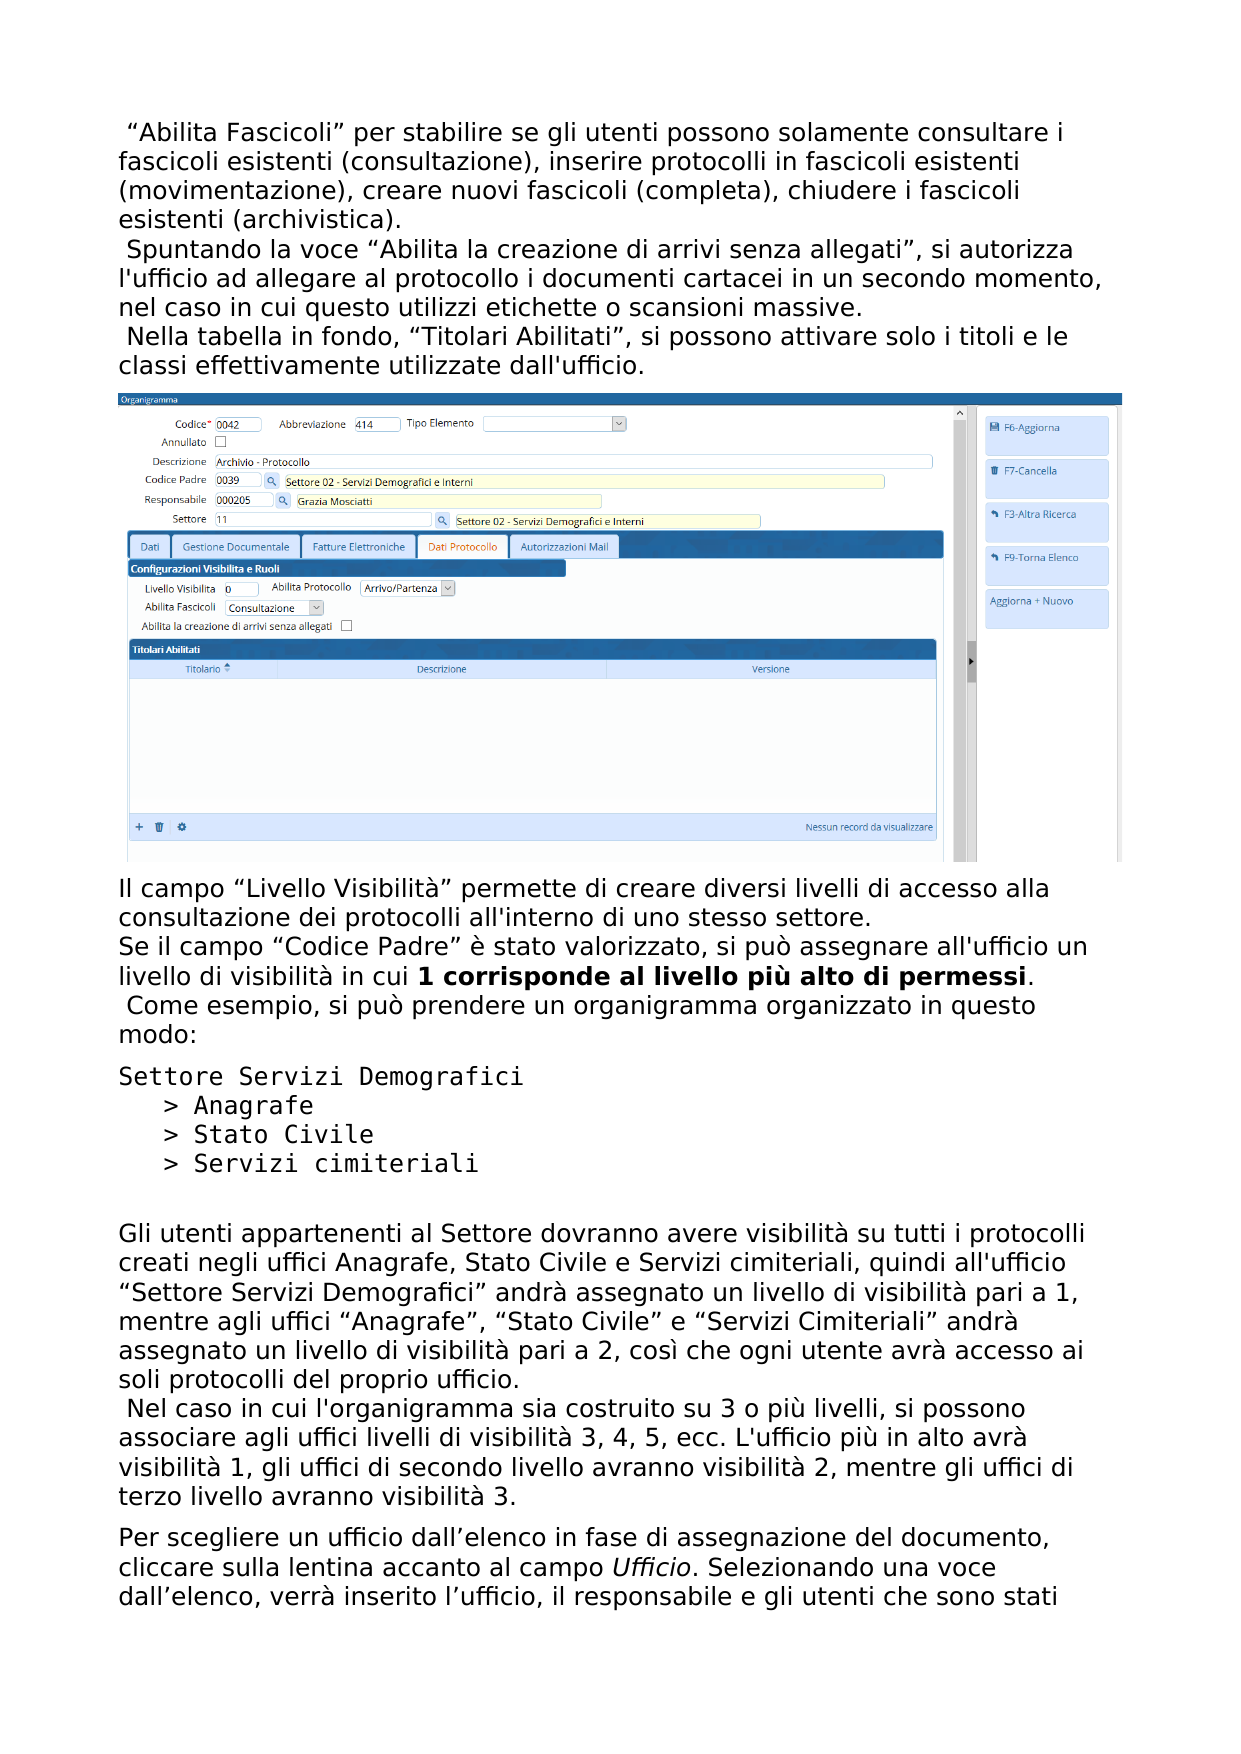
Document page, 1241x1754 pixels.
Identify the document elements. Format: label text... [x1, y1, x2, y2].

text Settore Servizi Demografici > Anagrafe > Stato Civile > Servizi cimiteriali [118, 1062, 1122, 1208]
picture [118, 393, 1123, 862]
text Gli utenti appartenenti al Settore dovranno avere visibilità su tutti i protocolli creati negli uffici Anagrafe, Stato Civile e Servizi cimiteriali, quindi all'ufficio “Settore Servizi Demografici” andrà assegnato un livello di visibilità pari a 1, mentre agli uffici “Anagrafe”, “Stato Civile” e “Servizi Cimiteriali” andrà assegnato un livello di visibilità pari a 2, così che ogni utente avrà accesso ai soli protocolli del proprio ufficio. Nel caso in cui l'organigramma sia costruito su 3 o più livelli, si possono associare agli uffici livelli di visibilità 3, 4, 5, ecc. L'ufficio più in alto avrà visibilità 1, gli uffici di secondo livello avranno visibilità 2, mentre gli uffici di terzo livello avranno visibilità 3. [118, 1219, 1122, 1511]
text Per scegliere un ufficio dall’elenco in fase di assegnazione del documento, cliccare sulla lentina accanto al campo Ufficio. Selezionando una voce dall’elenco, verrà inserito l’ufficio, il responsabile e gli utenti che sono stati [118, 1523, 1122, 1611]
text “Abilita Fascicoli” per stabilire se gli utenti possono solamente consultare i fascicoli esistenti (consultazione), inserire protocolli in fascicoli esistenti (movimentazione), creare nuovi fascicoli (completa), chiudere i fascicoli esistenti (archivistica). Spuntando la voce “Abilita la creazione di arrivi senza allegati”, si autorizza l'ufficio ad allegare al protocollo i documenti cartacei in un secondo momento, nel caso in cui questo utilizzi etichette o scansioni massive. Nella tabella in fondo, “Titolari Abilitati”, si possono attivare solo i titoli e le classi effettivamente utilizzate dall'ufficio. [118, 118, 1122, 381]
text Il campo “Livello Visibilità” permette di creare diversi livelli di accesso alla consultazione dei protocolli all'interno di uno stesso settore. Se il campo “Codice Padre” è stato valorizzato, si può assegnare all'ufficio un livello di visibilità in cui 1 corrisponde al livello più alto di permessi. Come esempio, si può prendere un organigramma organizzato in questo modo: [118, 874, 1122, 1049]
